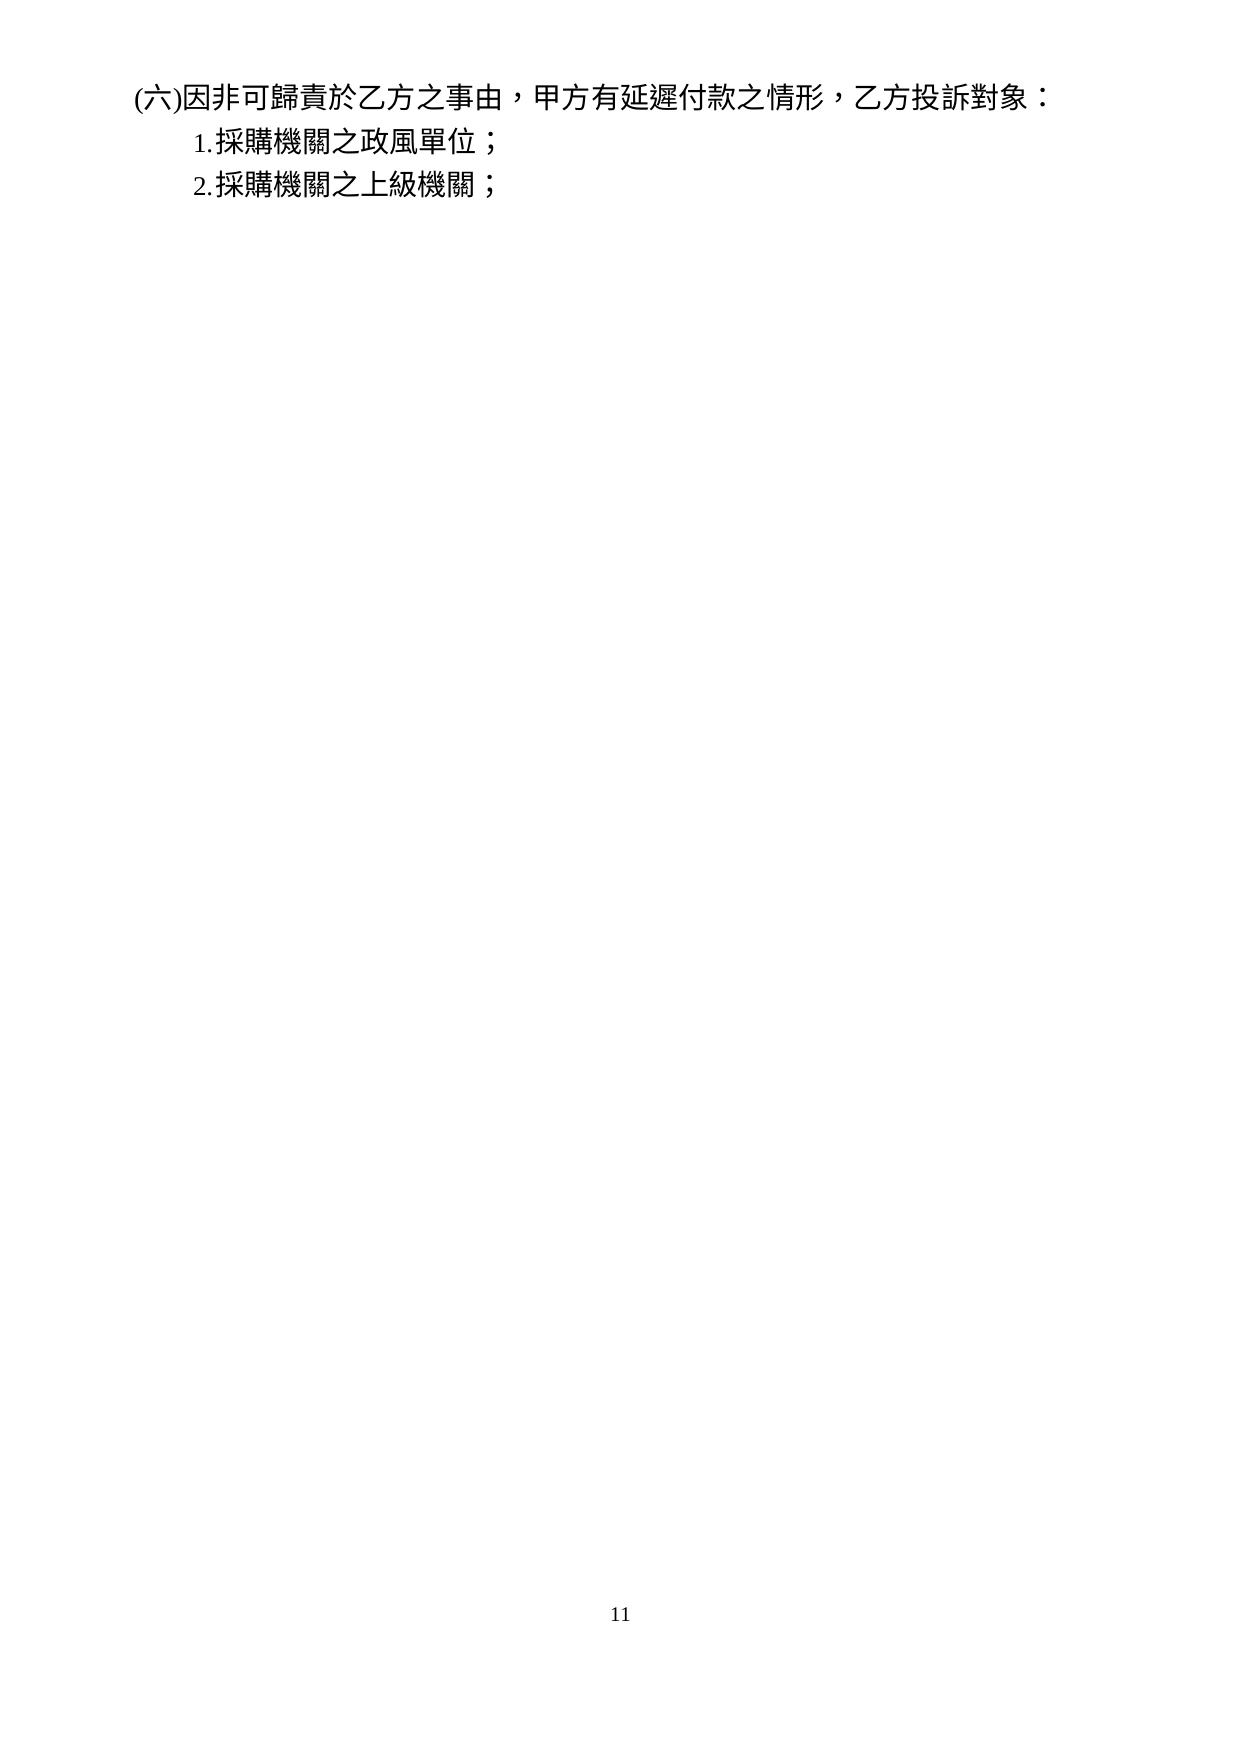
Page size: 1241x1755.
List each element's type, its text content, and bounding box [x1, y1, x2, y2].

list 採購機關之政風單位； [193, 118, 1193, 161]
list 採購機關之上級機關； [193, 161, 1193, 204]
text (六)因非可歸責於乙方之事由，甲方有延遲付款之情形，乙方投訴對象： [134, 75, 1193, 117]
